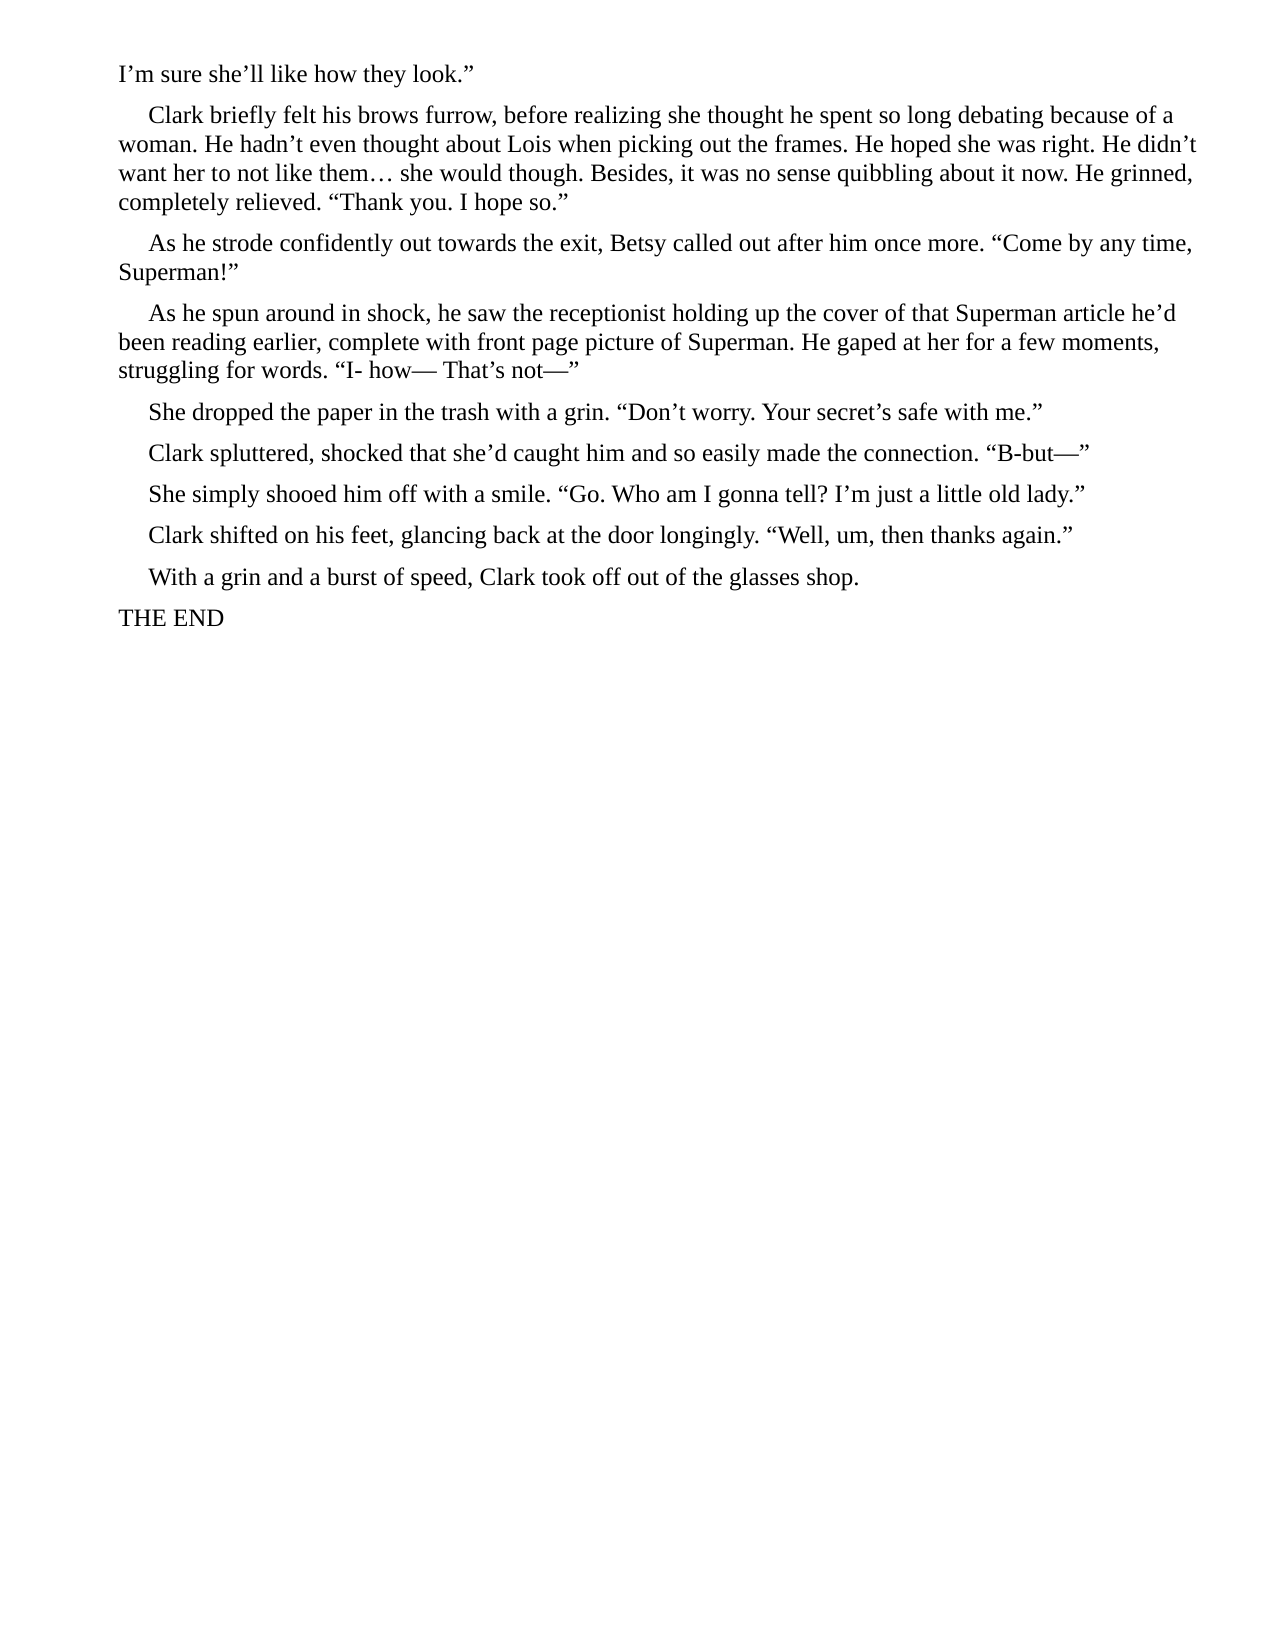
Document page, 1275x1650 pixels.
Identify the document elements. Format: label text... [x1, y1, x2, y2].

text As he spun around in shock, he saw the receptionist holding up the cover of that Superman article he’d been reading earlier, complete with front page picture of Superman. He gaped at her for a few moments, struggling for words. “I- how— That’s not—” [118, 298, 1216, 384]
text Clark spluttered, shocked that she’d caught him and so easily made the connection. “B-but—” [118, 438, 1216, 467]
text THE END [118, 603, 1216, 632]
text As he strode confidently out towards the exit, Betsy called out after him once more. “Come by any time, Superman!” [118, 228, 1216, 285]
text Clark shifted on his feet, glancing back at the door longingly. “Well, um, then thanks again.” [118, 520, 1216, 549]
text She simply shooed him off with a smile. “Go. Who am I gonna tell? I’m just a little old lady.” [118, 479, 1216, 508]
text With a grin and a burst of speed, Clark took off out of the glasses shop. [118, 562, 1216, 590]
text I’m sure she’ll like how they look.” [118, 59, 1216, 88]
text Clark briefly felt his brows furrow, before realizing she thought he spent so long debating because of a woman. He hadn’t even thought about Lois when picking out the frames. He hoped she was right. He didn’t want her to not like them… she would though. Besides, it was no sense quibbling about it now. He grinned, completely relieved. “Thank you. I hope so.” [118, 100, 1216, 215]
text She dropped the paper in the trash with a grin. “Don’t worry. Your secret’s safe with me.” [118, 397, 1216, 425]
